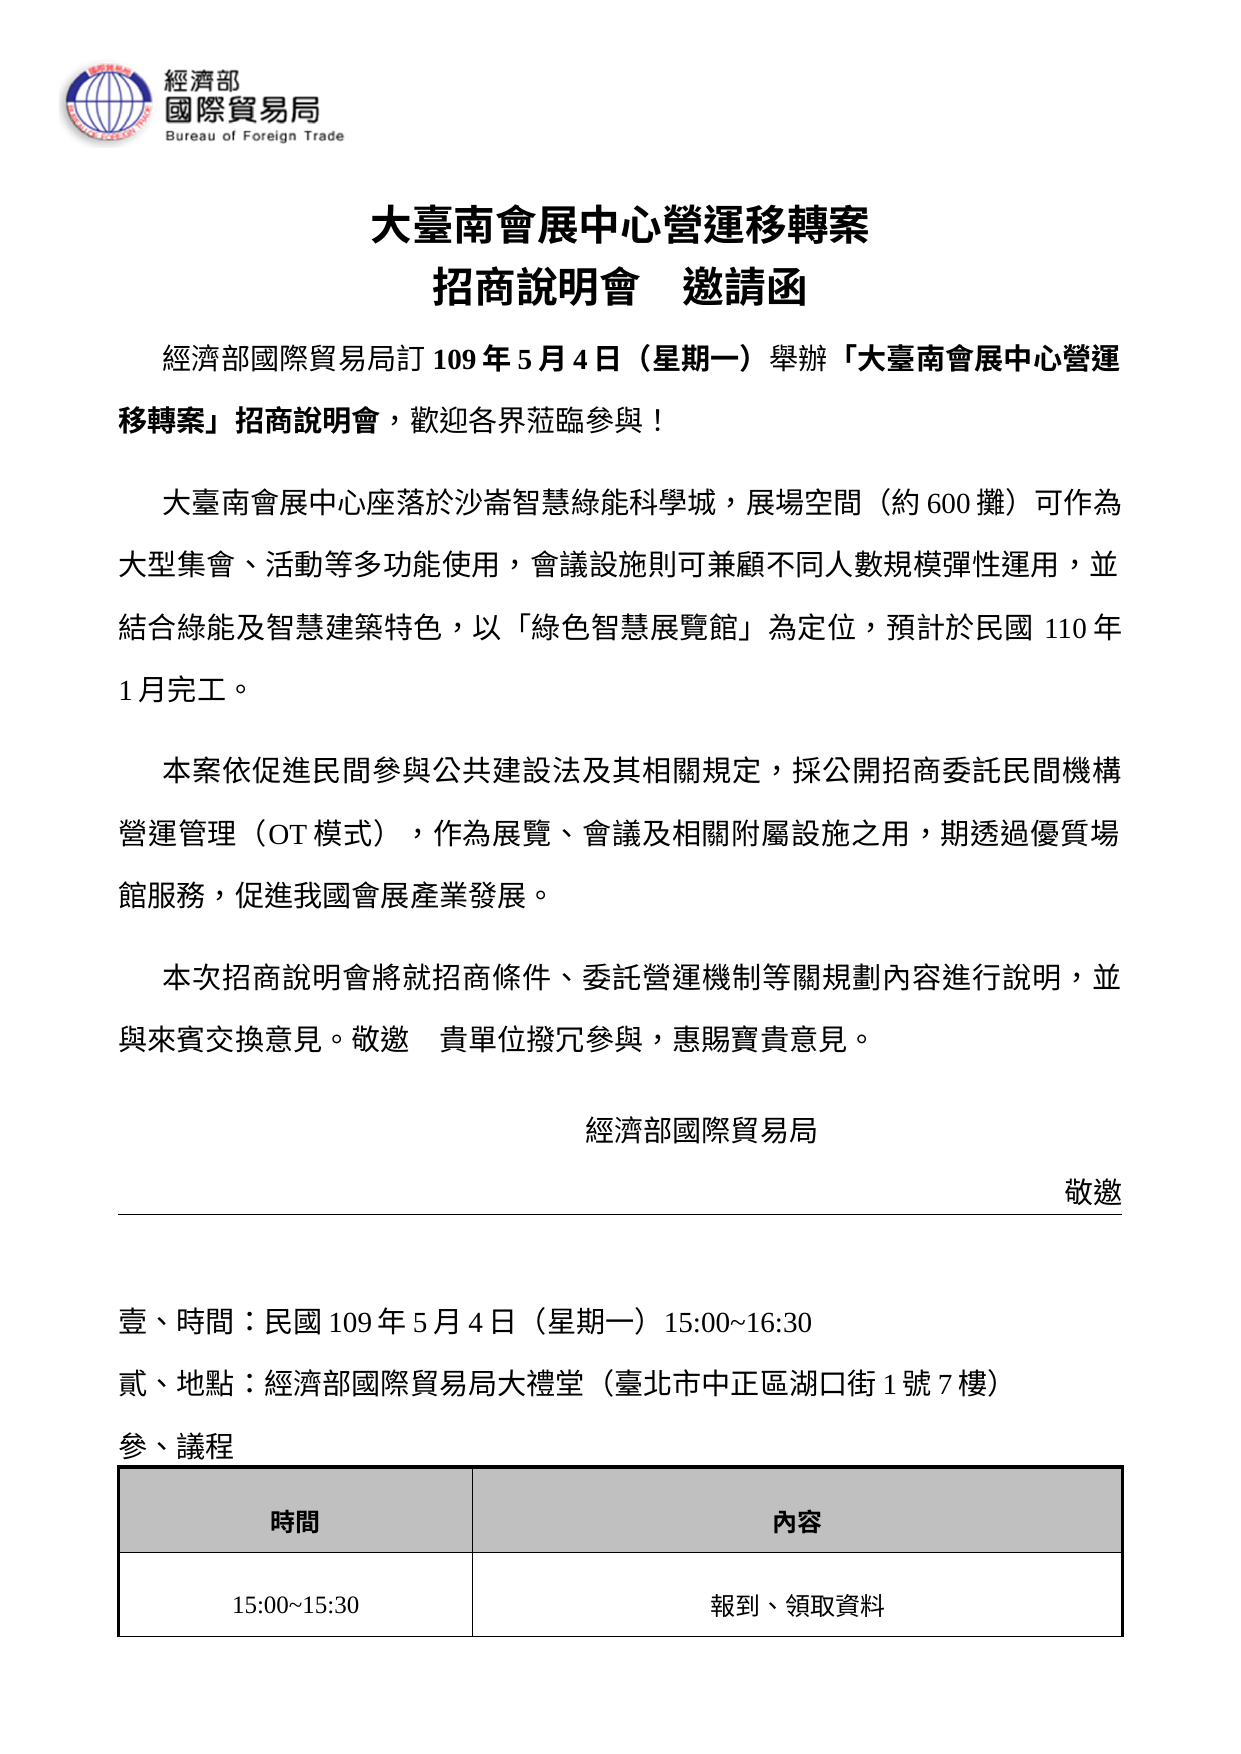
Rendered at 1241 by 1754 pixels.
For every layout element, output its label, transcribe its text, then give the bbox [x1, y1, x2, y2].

text 敬邀 [118, 1149, 1122, 1214]
text 大臺南會展中心座落於沙崙智慧綠能科學城，展場空間（約600攤）可作為大型集會、活動等多功能使用，會議設施則可兼顧不同人數規模彈性運用，並結合綠能及智慧建築特色，以「綠色智慧展覽館」為定位，預計於民國110年1月完工。 [118, 459, 1122, 709]
text 本案依促進民間參與公共建設法及其相關規定，採公開招商委託民間機構營運管理（OT模式），作為展覽、會議及相關附屬設施之用，期透過優質場館服務，促進我國會展產業發展。 [118, 727, 1122, 915]
table_header 內容 [473, 1469, 1121, 1552]
text 經濟部國際貿易局訂109年5月4日（星期一）舉辦「大臺南會展中心營運移轉案」招商說明會，歡迎各界蒞臨參與！ [118, 315, 1122, 440]
text 本次招商說明會將就招商條件、委託營運機制等關規劃內容進行說明，並與來賓交換意見。敬邀 貴單位撥冗參與，惠賜寶貴意見。 [118, 934, 1122, 1059]
table_cell 報到、領取資料 [473, 1553, 1121, 1636]
text 壹、時間：民國109年5月4日（星期一）15:00~16:30 貳、地點：經濟部國際貿易局大禮堂（臺北市中正區湖口街1號7樓） 參、議程 [118, 1278, 1122, 1465]
table_header 時間 [120, 1469, 472, 1552]
text 大臺南會展中心營運移轉案 [118, 181, 1122, 243]
text 招商說明會 邀請函 [118, 243, 1122, 306]
table_cell 15:00~15:30 [120, 1553, 472, 1636]
text 經濟部國際貿易局 [118, 1087, 1122, 1149]
